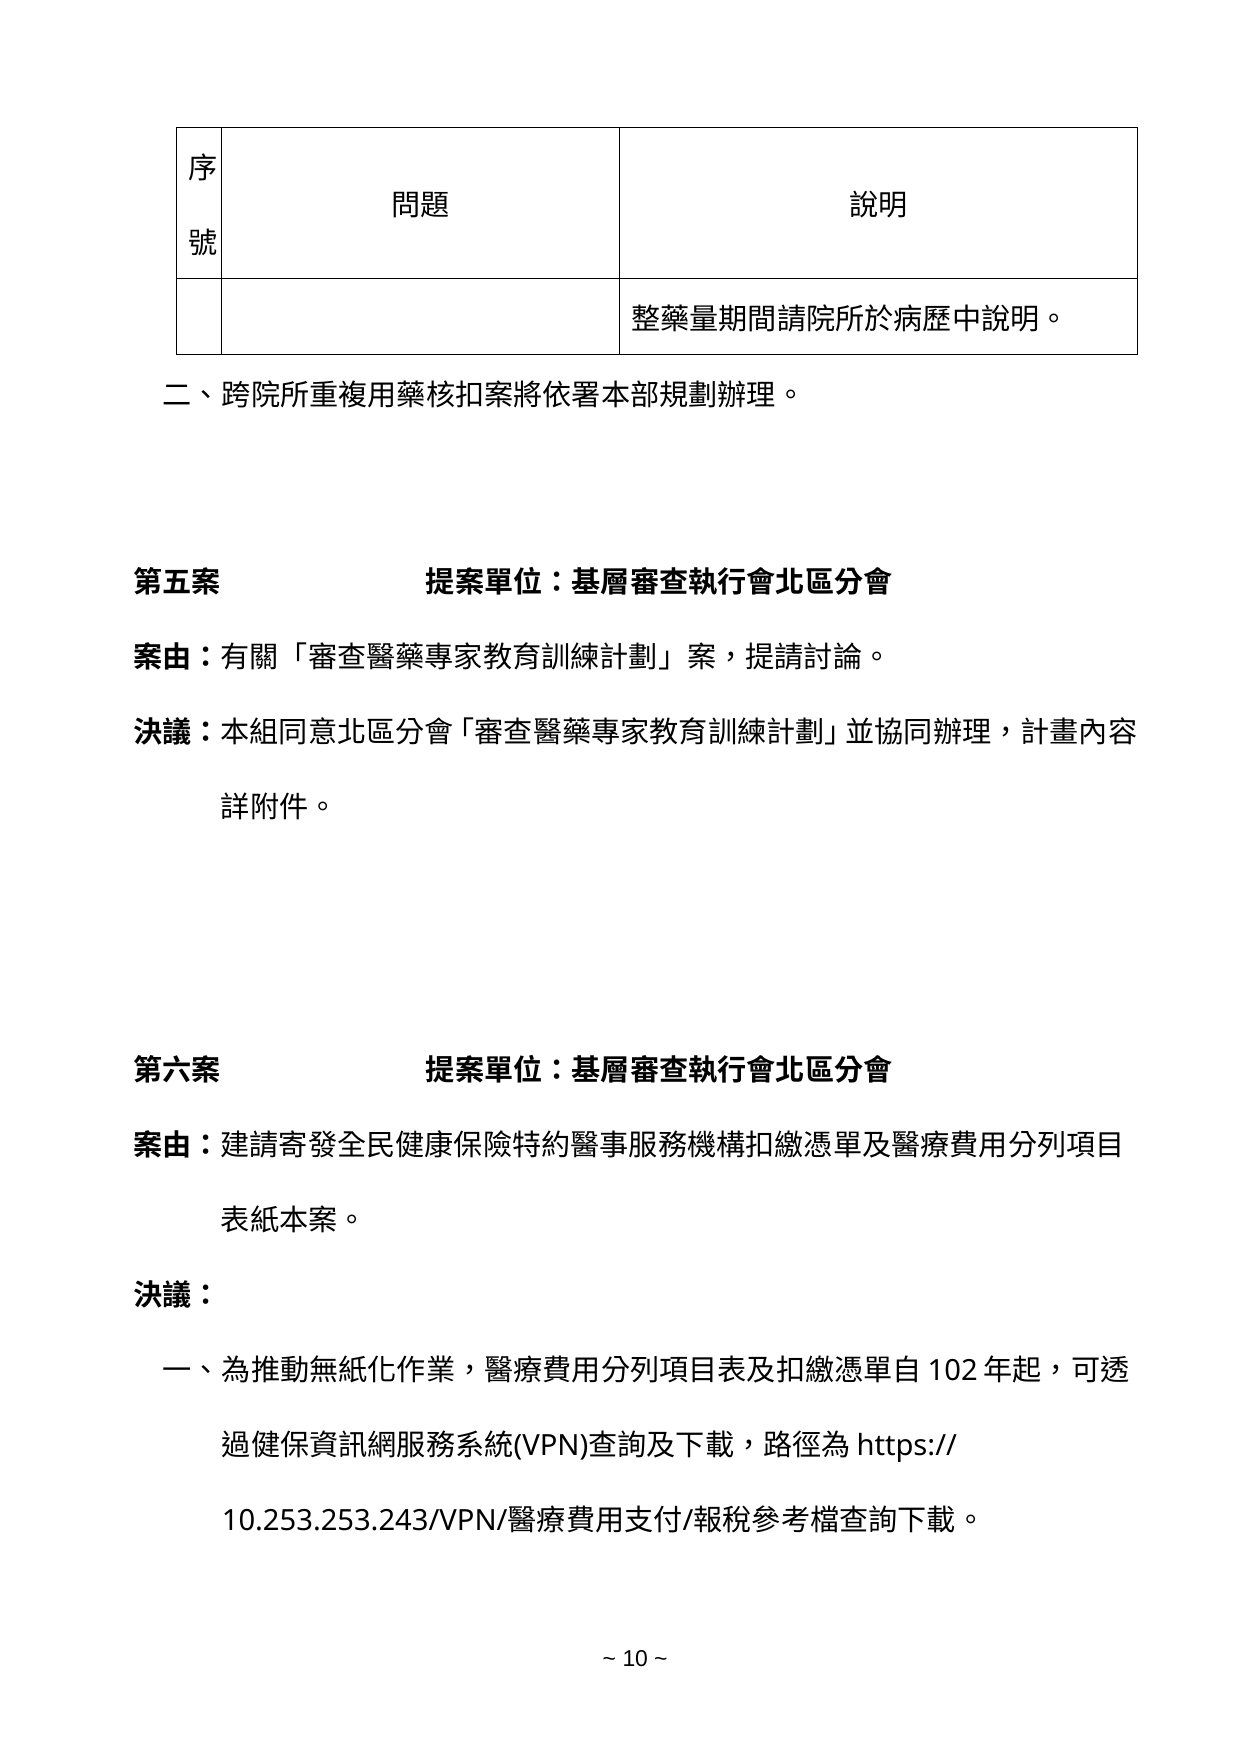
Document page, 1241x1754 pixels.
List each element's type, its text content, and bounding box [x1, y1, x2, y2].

text 案由：建請寄發全民健康保險特約醫事服務機構扣繳憑單及醫療費用分列項目表紙本案。 [133, 1105, 1137, 1255]
table_cell [222, 279, 619, 354]
text 決議：本組同意北區分會「審查醫藥專家教育訓練計劃」並協同辦理，計畫內容詳附件。 [133, 693, 1137, 843]
text 案由：有關「審查醫藥專家教育訓練計劃」案，提請討論。 [133, 618, 1137, 693]
table_cell 整藥量期間請院所於病歷中說明。 [620, 279, 1137, 354]
text 第六案 提案單位：基層審查執行會北區分會 [133, 1030, 1137, 1105]
text 決議： [133, 1255, 1137, 1330]
list 跨院所重複用藥核扣案將依署本部規劃辦理。 [162, 355, 1137, 430]
table_cell [177, 279, 221, 354]
text 第五案 提案單位：基層審查執行會北區分會 [133, 543, 1137, 618]
table_header 序號 [177, 128, 221, 278]
table_header 問題 [222, 128, 619, 278]
table_header 說明 [620, 128, 1137, 278]
list 為推動無紙化作業，醫療費用分列項目表及扣繳憑單自102年起，可透過健保資訊網服務系統(VPN)查詢及下載，路徑為https://10.253.253.243/VPN/醫療費用支付/報稅參考檔查詢下載。 [162, 1330, 1137, 1555]
